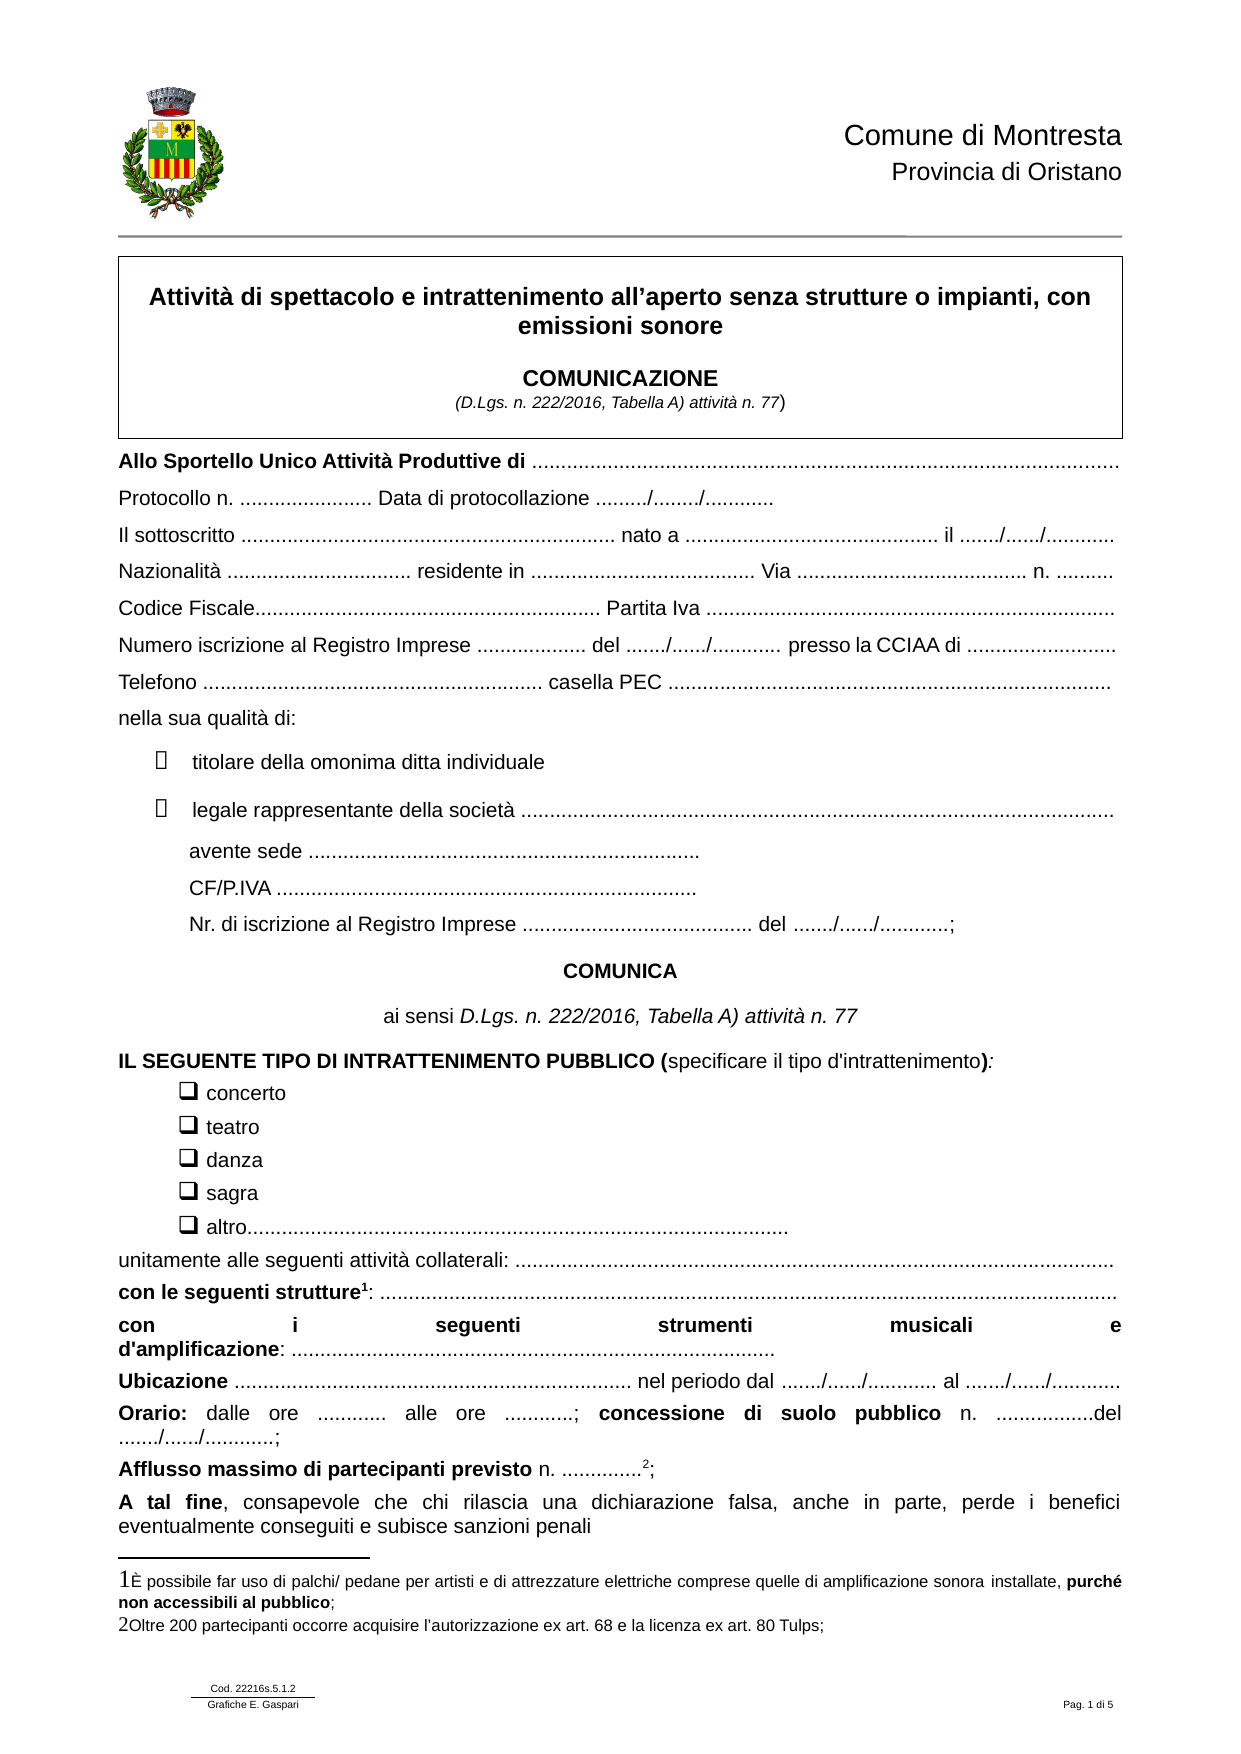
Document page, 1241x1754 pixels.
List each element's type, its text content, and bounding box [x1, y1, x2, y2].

text Telefono ........................................................... casella PEC ............................................................................. [118, 669, 1122, 693]
text  concerto [177, 1081, 1122, 1106]
text Ubicazione ..................................................................... nel periodo dal ......./....../............ al ......./....../............ [118, 1369, 1122, 1393]
picture [122, 87, 224, 219]
text avente sede .................................................................... [189, 839, 1122, 863]
text con i seguenti strumenti musicali e d'amplificazione: .................................................................................... [118, 1312, 1122, 1360]
text  titolare della omonima ditta individuale [153, 743, 1122, 777]
text CF/P.IVA ......................................................................... [189, 875, 1122, 899]
text IL SEGUENTE TIPO DI INTRATTENIMENTO PUBBLICO (specificare il tipo d'intrattenimento): [118, 1049, 1122, 1073]
text Allo Sportello Unico Attività Produttive di [118, 449, 1122, 473]
text È possibile far uso di palchi/ pedane per artisti e di attrezzature elettriche comprese quelle di amplificazione sonora installate, purché non accessibili al pubblico; [118, 1564, 1122, 1612]
text A tal fine, consapevole che chi rilascia una dichiarazione falsa, anche in parte, perde i benefici eventualmente conseguiti e subisce sanzioni penali [118, 1489, 1122, 1537]
text Comune di Montresta [224, 118, 1122, 152]
text Nr. di iscrizione al Registro Imprese ........................................ del ......./....../............; [189, 912, 1122, 936]
text Protocollo n. ....................... Data di protocollazione ........./......../............ [118, 486, 1122, 509]
table_header Attività di spettacolo e intrattenimento all’aperto senza strutture o impianti, con emissioni sonore COMUNICAZIONE (D.Lgs. n. 222/2016, Tabella A) attività n. 77) [119, 257, 1122, 437]
text unitamente alle seguenti attività collaterali: ........................................................................................................ [118, 1248, 1122, 1272]
text COMUNICA [118, 959, 1122, 983]
text Provincia di Oristano [224, 157, 1122, 185]
text ai sensi D.Lgs. n. 222/2016, Tabella A) attività n. 77 [118, 1004, 1122, 1028]
text Numero iscrizione al Registro Imprese ................... del ......./....../............ presso la CCIAA di .......................... [118, 633, 1122, 657]
text  legale rappresentante della società ....................................................................................................... [153, 791, 1122, 825]
text Il sottoscritto ................................................................. nato a ............................................ il ......./....../............ [118, 522, 1122, 546]
text con le seguenti strutture: ................................................................................................................................ [118, 1280, 1122, 1304]
text Nazionalità ................................ residente in ....................................... Via ........................................ n. .......... [118, 559, 1122, 583]
text  sagra [177, 1181, 1122, 1206]
text  danza [177, 1148, 1122, 1173]
text Afflusso massimo di partecipanti previsto n. ..............; [118, 1457, 1122, 1481]
text  teatro [177, 1114, 1122, 1139]
text Orario: dalle ore ............ alle ore ............; concessione di suolo pubblico n. .................del ......./....../............; [118, 1401, 1122, 1449]
text  altro.............................................................................................. [177, 1214, 1122, 1239]
text Oltre 200 partecipanti occorre acquisire l’autorizzazione ex art. 68 e la licenza ex art. 80 Tulps; [118, 1612, 1122, 1636]
text nella sua qualità di: [118, 706, 1122, 730]
text Codice Fiscale............................................................ Partita Iva ....................................................................... [118, 596, 1122, 620]
